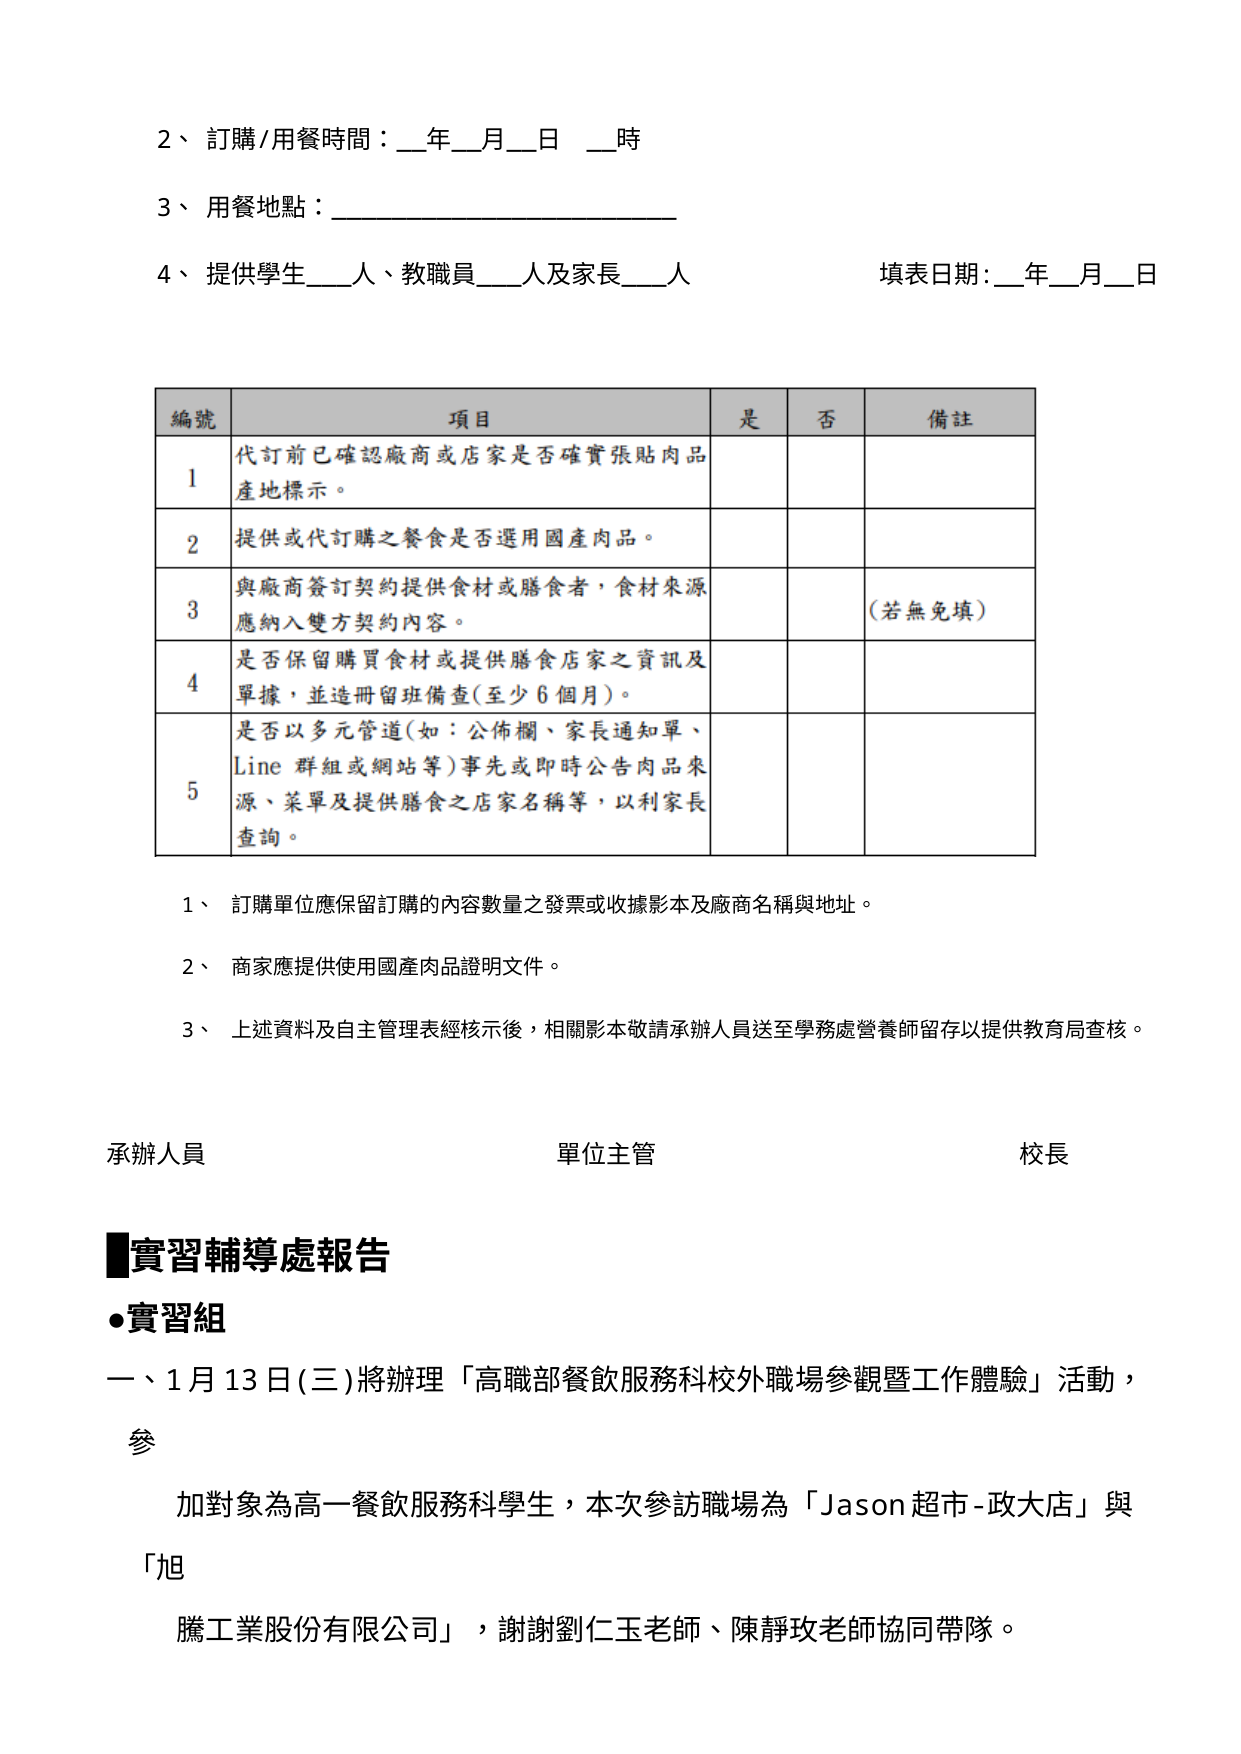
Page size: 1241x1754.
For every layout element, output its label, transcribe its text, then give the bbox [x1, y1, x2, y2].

list 訂購單位應保留訂購的內容數量之發票或收據影本及廠商名稱與地址。 [181, 861, 1167, 924]
text 騰工業股份有限公司」，謝謝劉仁玉老師、陳靜玫老師協同帶隊。 [106, 1586, 1167, 1649]
list 商家應提供使用國產肉品證明文件。 [181, 924, 1167, 986]
text ●實習組 [106, 1274, 1167, 1336]
list 提供學生___人、教職員___人及家長___人 填表日期:__年__月__日 [156, 231, 1167, 294]
text 承辦人員 單位主管 校長 [106, 1111, 1167, 1174]
list 上述資料及自主管理表經核示後，相關影本敬請承辦人員送至學務處營養師留存以提供教育局查核。 [181, 986, 1167, 1049]
list 用餐地點：_______________________ [156, 163, 1167, 226]
list 訂購/用餐時間：__年__月__日 __時 [156, 96, 1167, 158]
text 附件一 [123, 383, 211, 387]
text █實習輔導處報告 [106, 1211, 1167, 1274]
text 加對象為高一餐飲服務科學生，本次參訪職場為「Jason超市-政大店」與「旭 [106, 1461, 1167, 1586]
text 一、1月13日(三)將辦理「高職部餐飲服務科校外職場參觀暨工作體驗」活動，參 [106, 1336, 1167, 1461]
